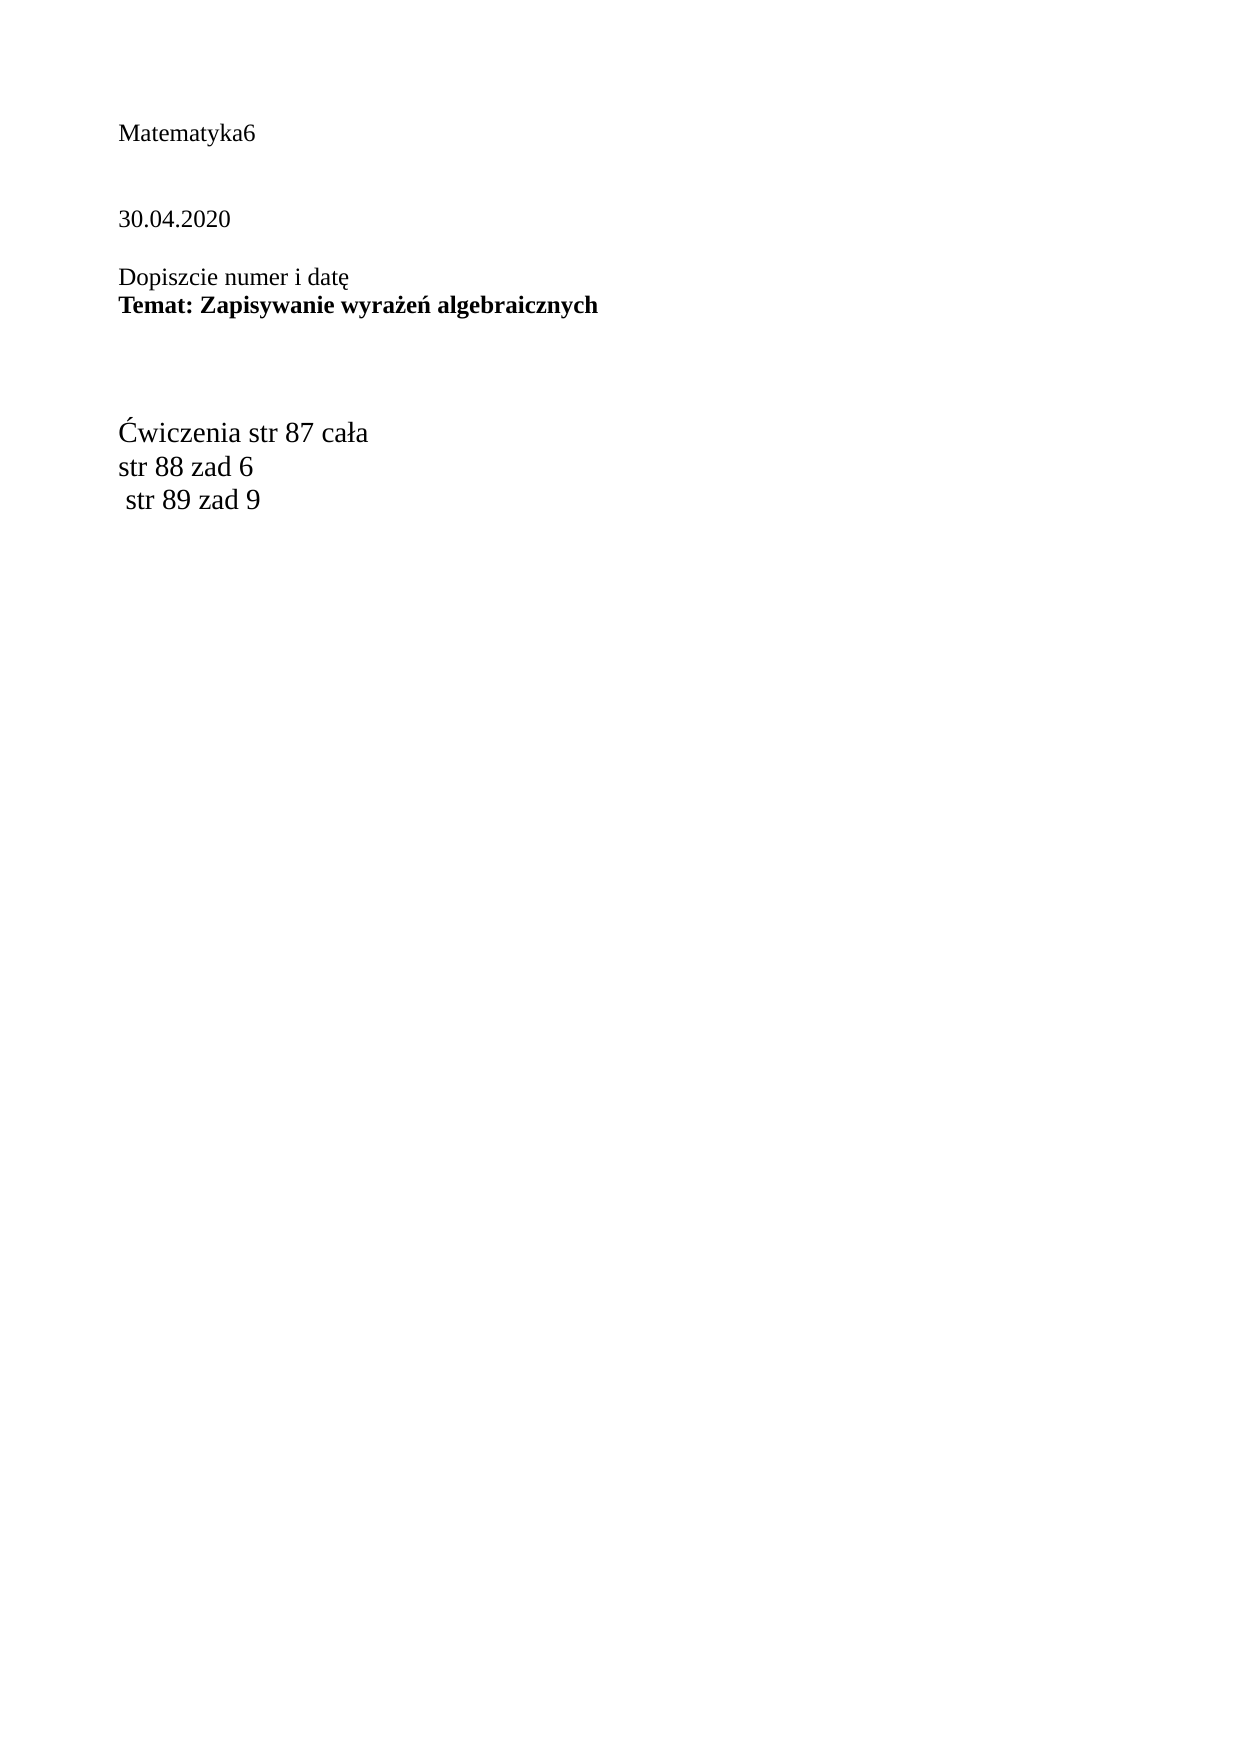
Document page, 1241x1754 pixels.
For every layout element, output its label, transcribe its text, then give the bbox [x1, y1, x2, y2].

text str 89 zad 9 [118, 482, 1122, 516]
text Dopiszcie numer i datę [118, 262, 1122, 291]
text Matematyka6 [118, 118, 1122, 147]
text str 88 zad 6 [118, 449, 1122, 482]
text Ćwiczenia str 87 cała [118, 415, 1122, 449]
text Temat: Zapisywanie wyrażeń algebraicznych [118, 291, 1122, 319]
text 30.04.2020 [118, 204, 1122, 233]
